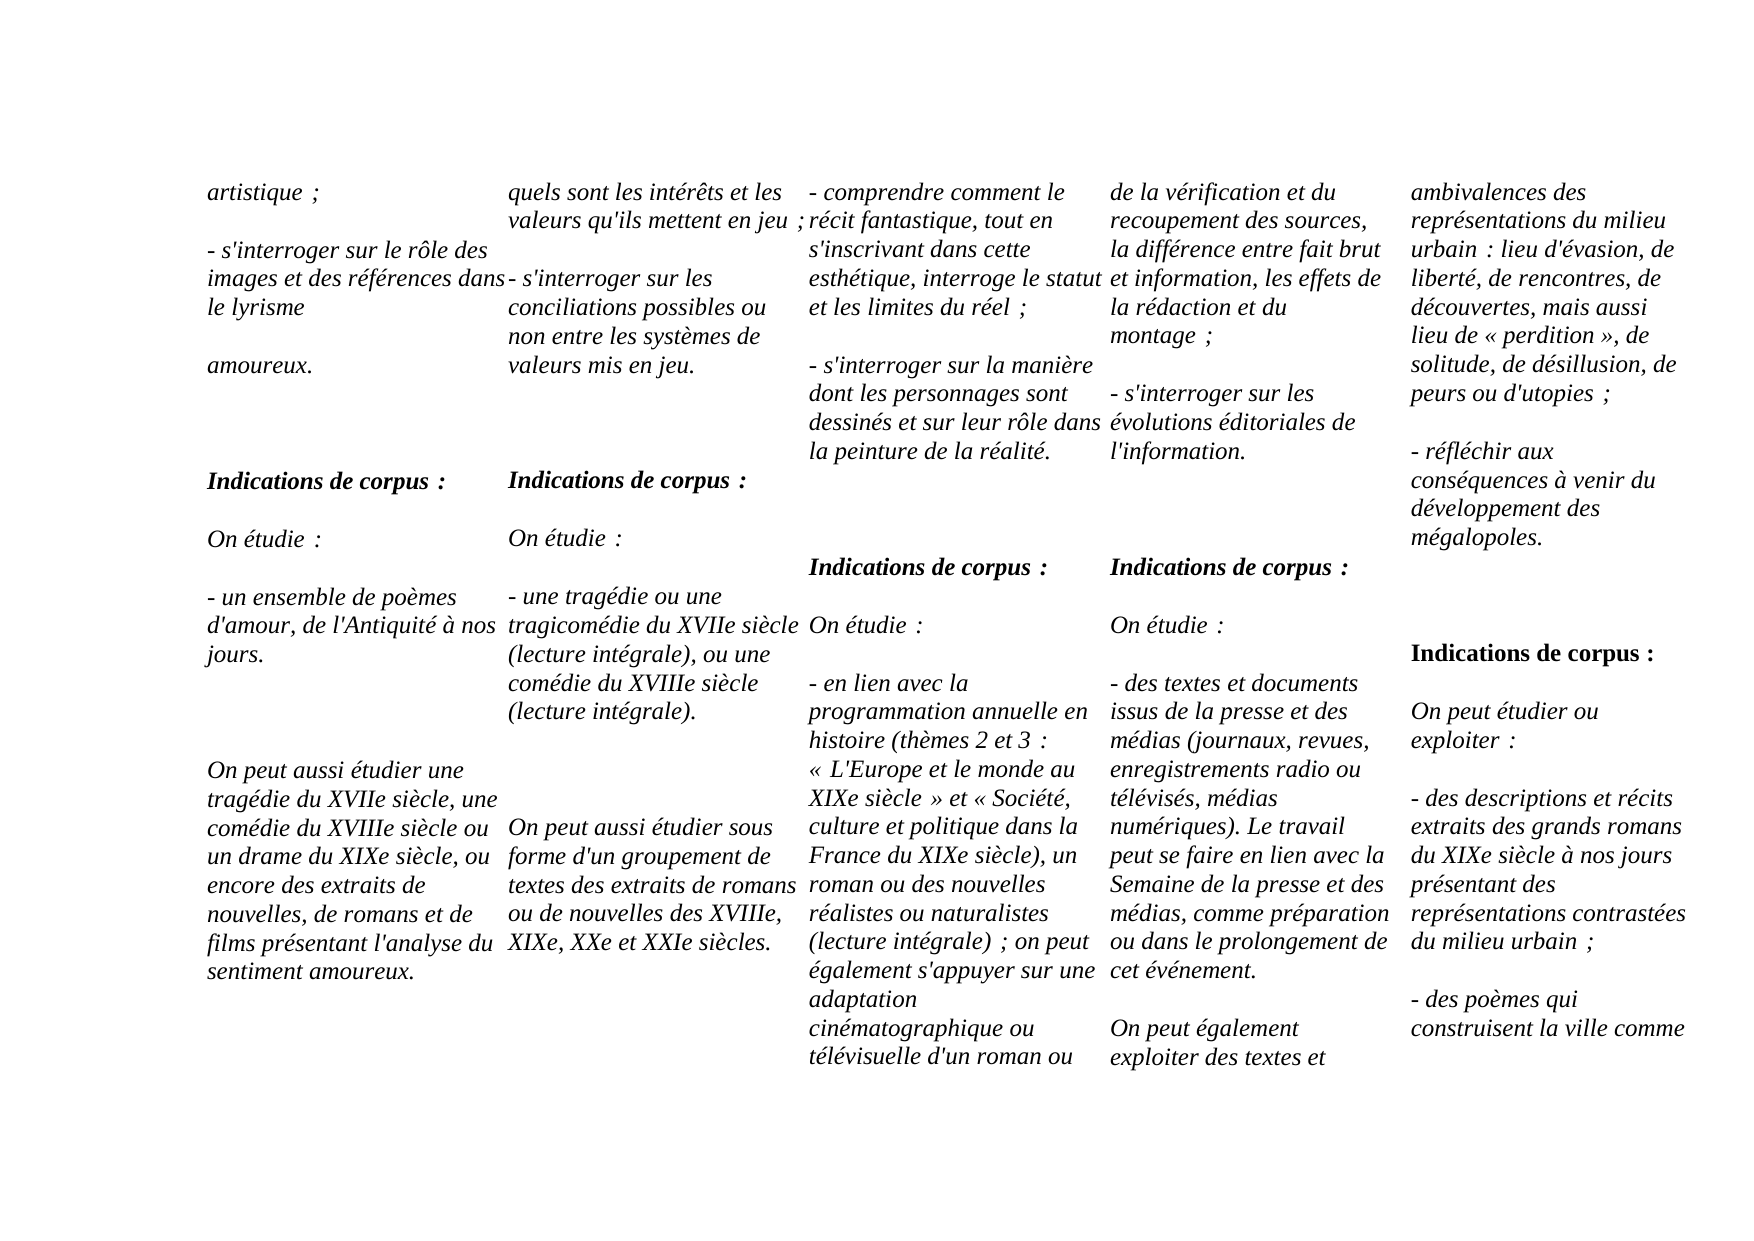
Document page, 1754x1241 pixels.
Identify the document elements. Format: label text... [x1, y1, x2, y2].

table_cell quels sont les intérêts et les valeurs qu'ils mettent en jeu ; - s'interroger sur les conciliations possibles ou non entre les systèmes de valeurs mis en jeu. Indications de corpus : On étudie : - une tragédie ou une tragicomédie du XVIIe siècle (lecture intégrale), ou une comédie du XVIIIe siècle (lecture intégrale). On peut aussi étudier sous forme d'un groupement de textes des extraits de romans ou de nouvelles des XVIIIe, XIXe, XXe et XXIe siècles. [508, 148, 809, 1071]
table_cell [1392, 148, 1411, 1071]
table_cell - comprendre comment le récit fantastique, tout en s'inscrivant dans cette esthétique, interroge le statut et les limites du réel ; - s'interroger sur la manière dont les personnages sont dessinés et sur leur rôle dans la peinture de la réalité. Indications de corpus : On étudie : - en lien avec la programmation annuelle en histoire (thèmes 2 et 3 : « L'Europe et le monde au XIXe siècle » et « Société, culture et politique dans la France du XIXe siècle), un roman ou des nouvelles réalistes ou naturalistes (lecture intégrale) ; on peut également s'appuyer sur une adaptation cinématographique ou télévisuelle d'un roman ou [809, 148, 1110, 1071]
table_cell [148, 148, 207, 1071]
table_cell artistique ; - s'interroger sur le rôle des images et des références dans le lyrisme amoureux. Indications de corpus : On étudie : - un ensemble de poèmes d'amour, de l'Antiquité à nos jours. On peut aussi étudier une tragédie du XVIIe siècle, une comédie du XVIIIe siècle ou un drame du XIXe siècle, ou encore des extraits de nouvelles, de romans et de films présentant l'analyse du sentiment amoureux. [207, 148, 508, 1071]
table_cell de la vérification et du recoupement des sources, la différence entre fait brut et information, les effets de la rédaction et du montage ; - s'interroger sur les évolutions éditoriales de l'information. Indications de corpus : On étudie : - des textes et documents issus de la presse et des médias (journaux, revues, enregistrements radio ou télévisés, médias numériques). Le travail peut se faire en lien avec la Semaine de la presse et des médias, comme préparation ou dans le prolongement de cet événement. On peut également exploiter des textes et [1110, 148, 1392, 1071]
table_cell ambivalences des représentations du milieu urbain : lieu d'évasion, de liberté, de rencontres, de découvertes, mais aussi lieu de « perdition », de solitude, de désillusion, de peurs ou d'utopies ; - réfléchir aux conséquences à venir du développement des mégalopoles. Indications de corpus : On peut étudier ou exploiter : - des descriptions et récits extraits des grands romans du XIXe siècle à nos jours présentant des représentations contrastées du milieu urbain ; - des poèmes qui construisent la ville comme [1411, 148, 1690, 1071]
